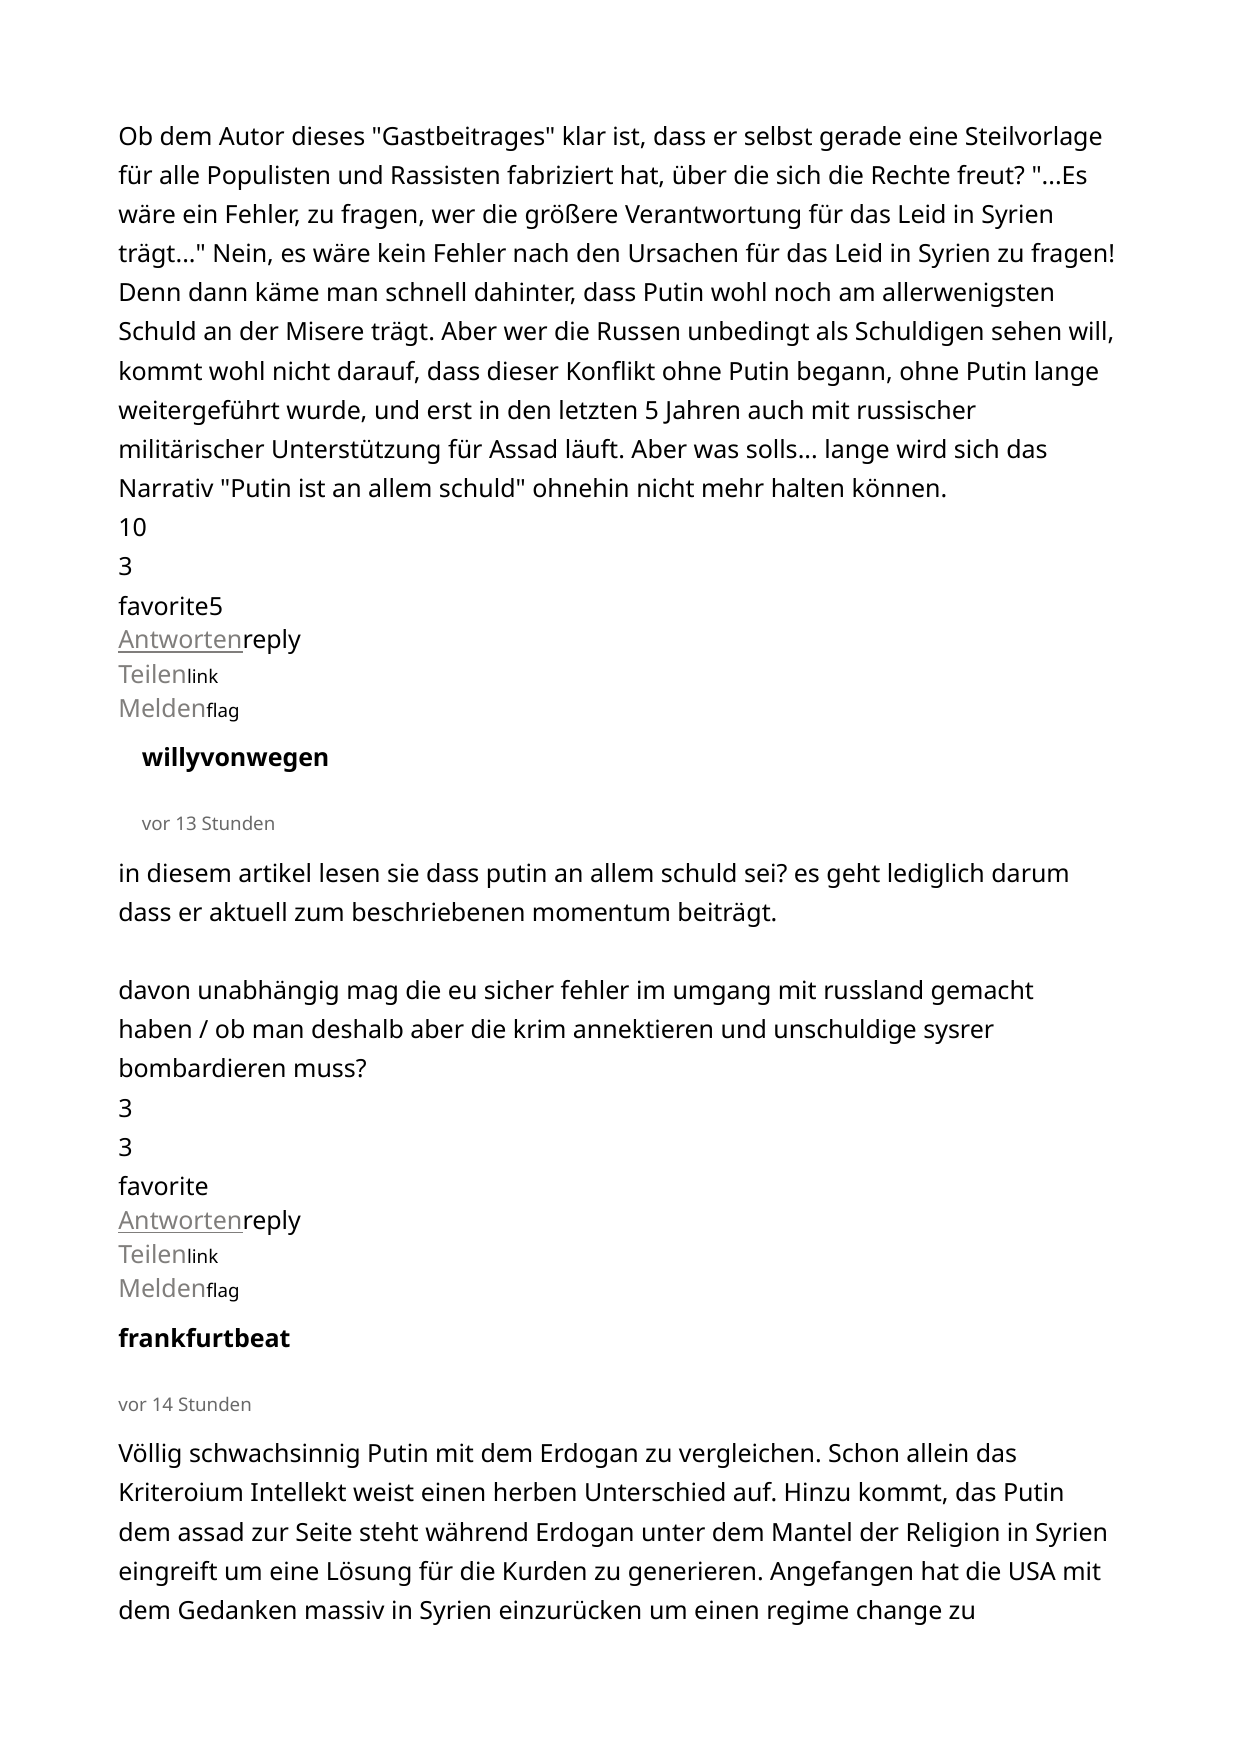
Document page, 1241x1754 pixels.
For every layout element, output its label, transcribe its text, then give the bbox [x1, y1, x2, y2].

text 3 [118, 1090, 1122, 1124]
text vor 13 Stunden [142, 810, 1117, 836]
text favorite5 [118, 588, 1122, 622]
text Ob dem Autor dieses "Gastbeitrages" klar ist, dass er selbst gerade eine Steilvorlage für alle Populisten und Rassisten fabriziert hat, über die sich die Rechte freut? "...Es wäre ein Fehler, zu fragen, wer die größere Verantwortung für das Leid in Syrien trägt..." Nein, es wäre kein Fehler nach den Ursachen für das Leid in Syrien zu fragen! Denn dann käme man schnell dahinter, dass Putin wohl noch am allerwenigsten Schuld an der Misere trägt. Aber wer die Russen unbedingt als Schuldigen sehen will, kommt wohl nicht darauf, dass dieser Konflikt ohne Putin begann, ohne Putin lange weitergeführt wurde, und erst in den letzten 5 Jahren auch mit russischer militärischer Unterstützung für Assad läuft. Aber was solls... lange wird sich das Narrativ "Putin ist an allem schuld" ohnehin nicht mehr halten können. [118, 118, 1122, 505]
text vor 14 Stunden [118, 1391, 1117, 1416]
text in diesem artikel lesen sie dass putin an allem schuld sei? es geht lediglich darum dass er aktuell zum beschriebenen momentum beiträgt. davon unabhängig mag die eu sicher fehler im umgang mit russland gemacht haben / ob man deshalb aber die krim annektieren und unschuldige sysrer bombardieren muss? [118, 855, 1122, 1085]
text Völlig schwachsinnig Putin mit dem Erdogan zu vergleichen. Schon allein das Kriteroium Intellekt weist einen herben Unterschied auf. Hinzu kommt, das Putin dem assad zur Seite steht während Erdogan unter dem Mantel der Religion in Syrien eingreift um eine Lösung für die Kurden zu generieren. Angefangen hat die USA mit dem Gedanken massiv in Syrien einzurücken um einen regime change zu [118, 1436, 1122, 1627]
text Antwortenreply [118, 1203, 1122, 1237]
text Antwortenreply [118, 622, 1122, 656]
text 3 [118, 549, 1122, 583]
text willyvonwegen [142, 740, 1114, 774]
text 3 [118, 1129, 1122, 1163]
text Teilenlink [118, 656, 1122, 690]
text Meldenflag [118, 1271, 1122, 1305]
text 10 [118, 510, 1122, 544]
text frankfurtbeat [118, 1321, 1114, 1354]
text favorite [118, 1169, 1122, 1203]
text Teilenlink [118, 1237, 1122, 1271]
text Meldenflag [118, 690, 1122, 724]
